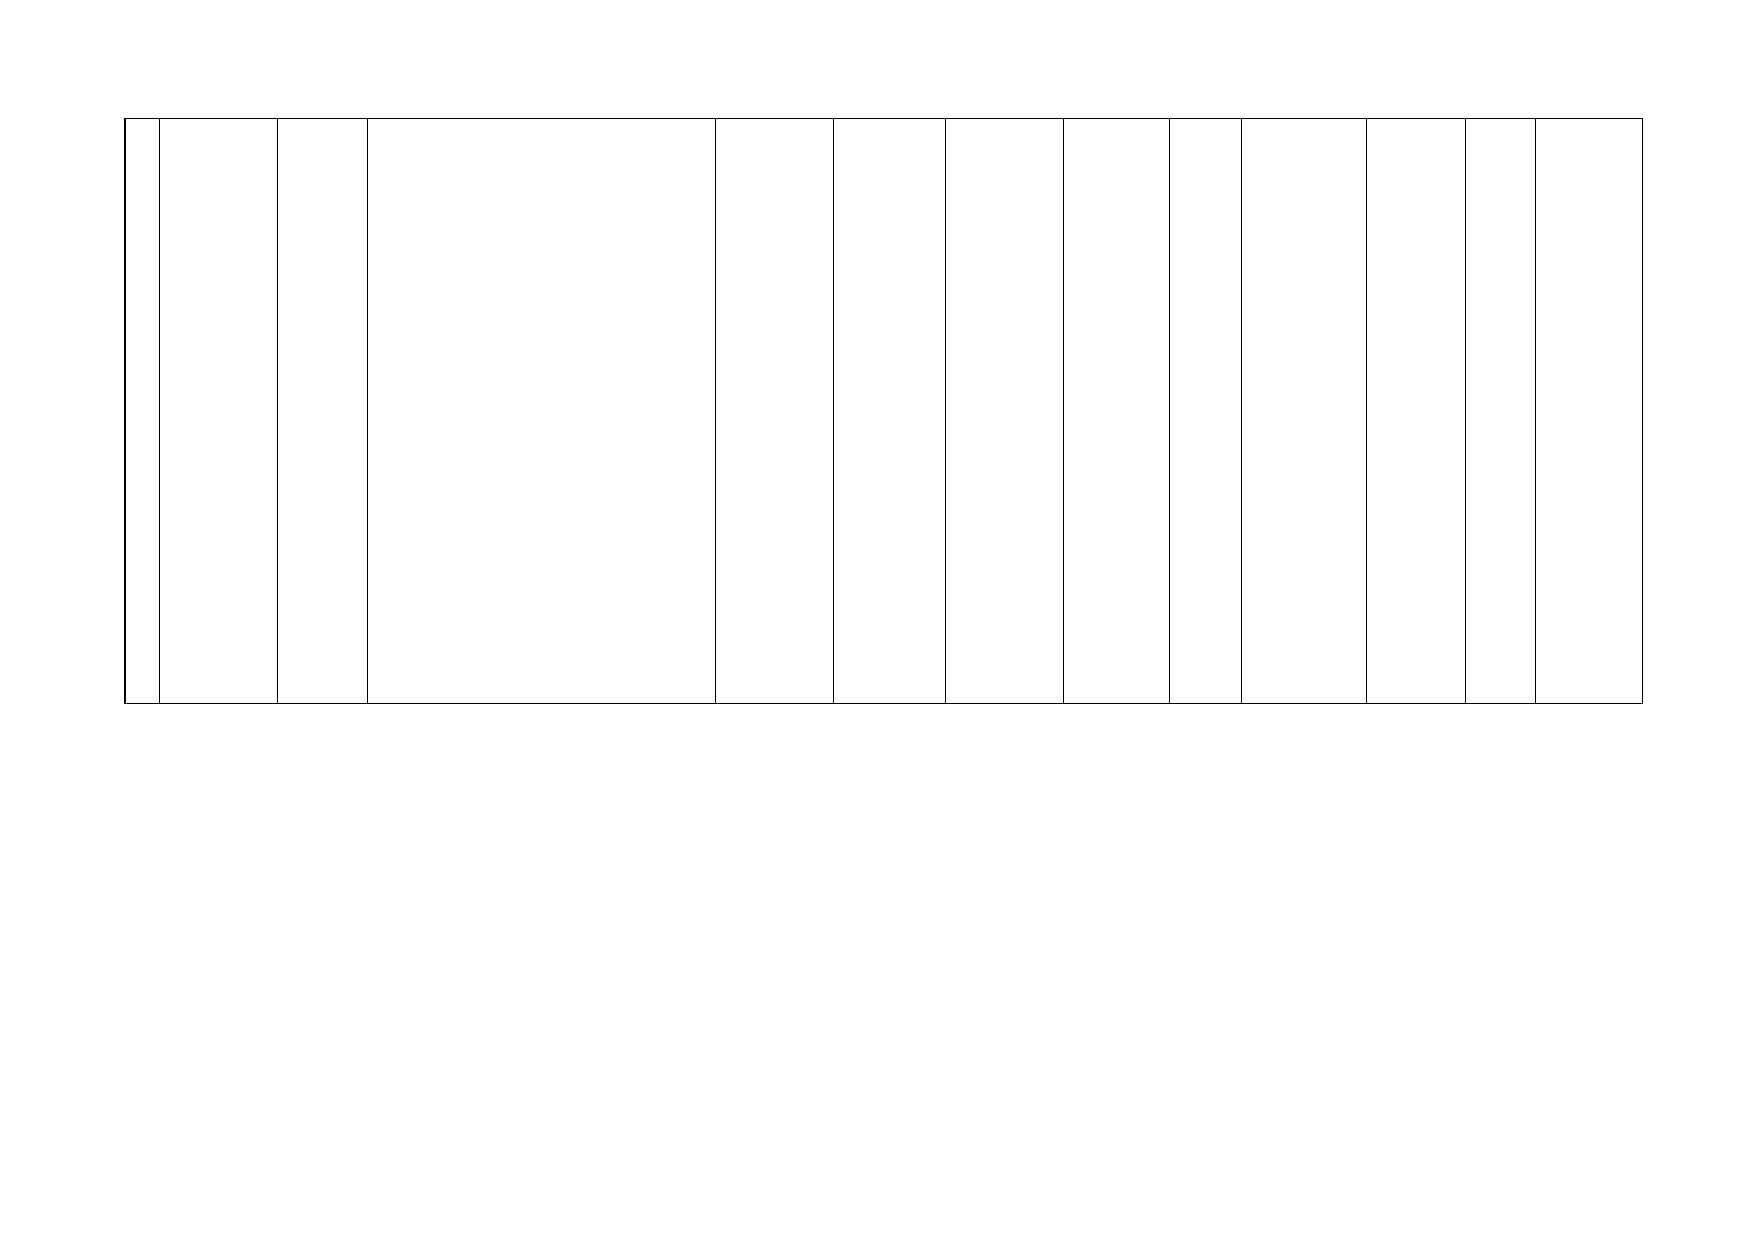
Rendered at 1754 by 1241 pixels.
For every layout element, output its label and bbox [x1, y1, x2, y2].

table_cell [126, 119, 159, 703]
table_cell [716, 119, 833, 703]
table_cell [1466, 119, 1535, 703]
table_cell [368, 119, 715, 703]
table_cell [160, 119, 277, 703]
table_cell [1367, 119, 1465, 703]
table_cell [834, 119, 945, 703]
table_cell [278, 119, 367, 703]
table_cell [1536, 119, 1642, 703]
table_cell [1170, 119, 1241, 703]
table_cell [1242, 119, 1366, 703]
table_cell [1064, 119, 1169, 703]
table_cell [946, 119, 1063, 703]
